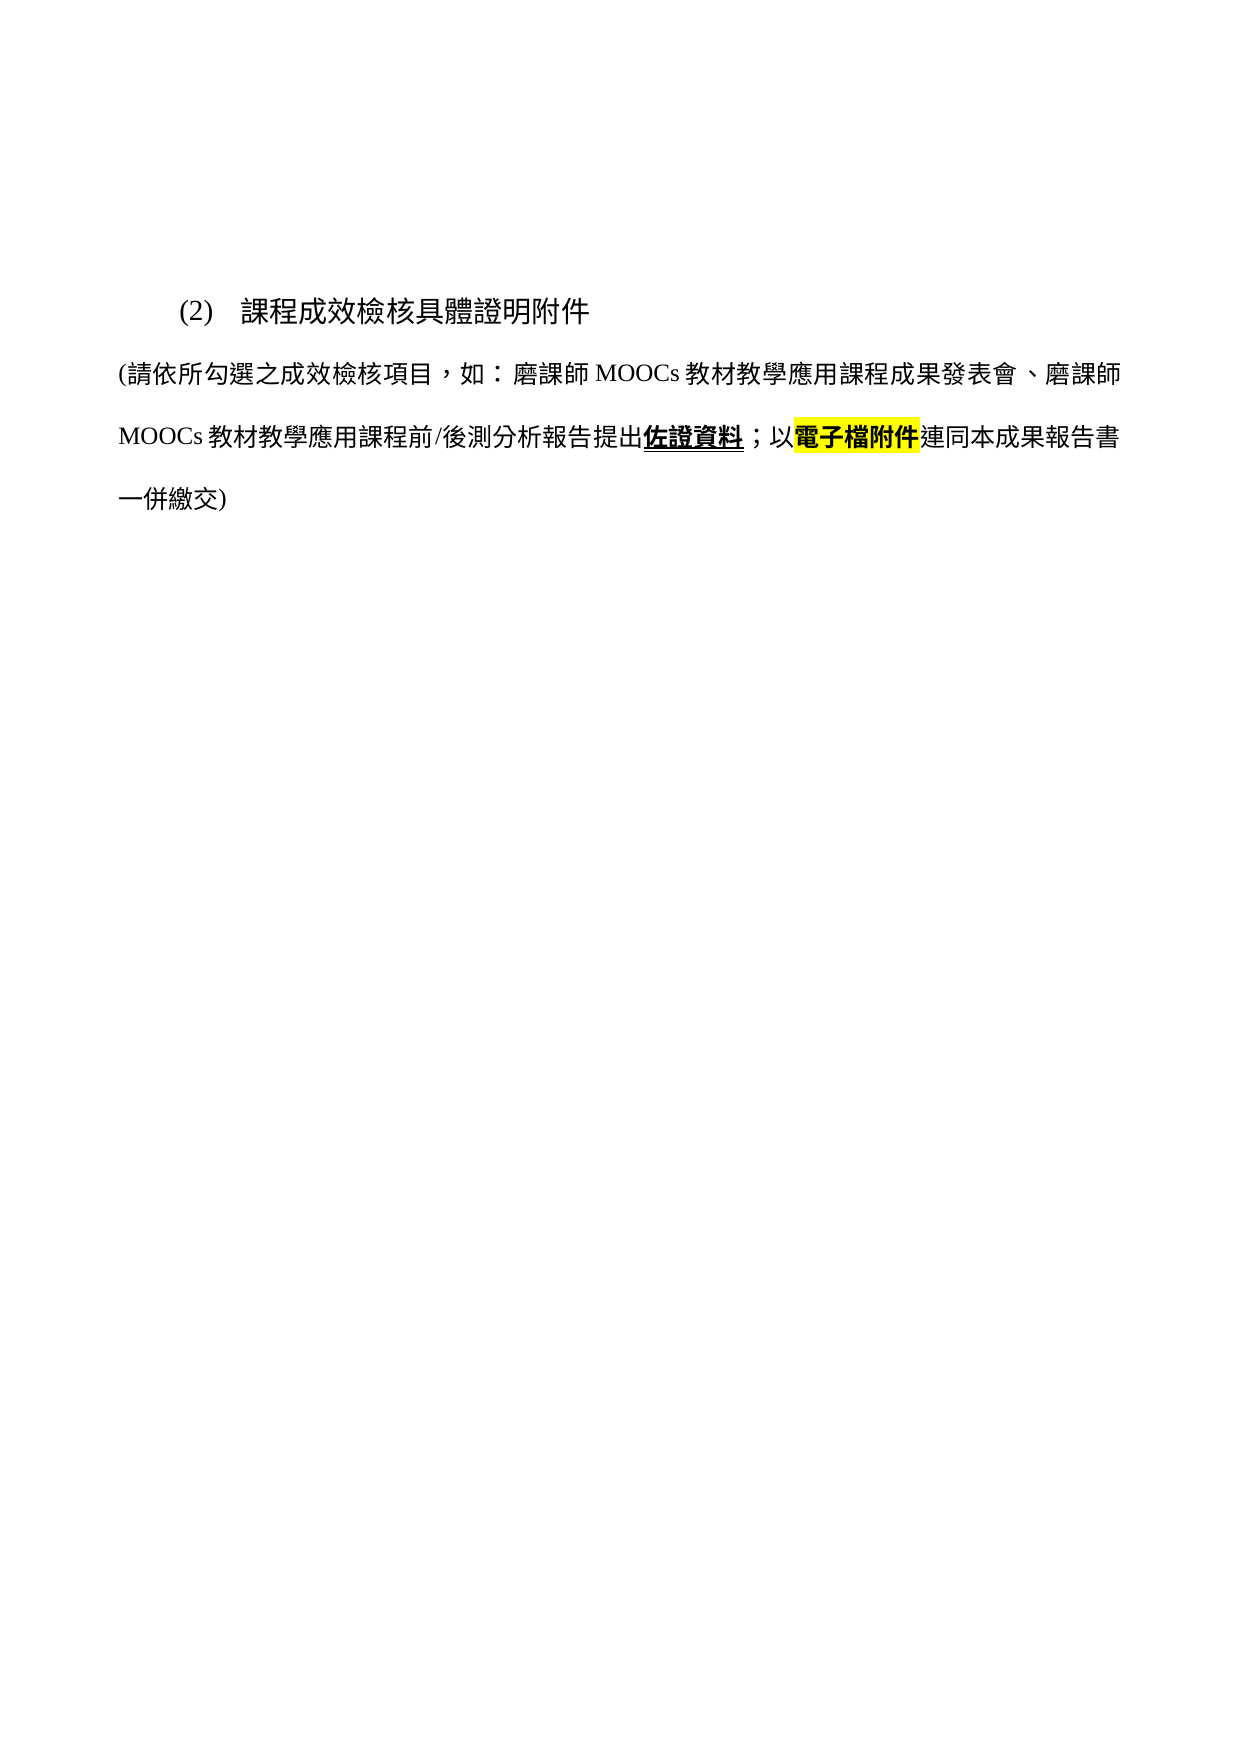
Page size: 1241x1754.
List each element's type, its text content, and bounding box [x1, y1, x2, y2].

list 課程成效檢核具體證明附件 [179, 268, 1122, 331]
text (請依所勾選之成效檢核項目，如：磨課師MOOCs教材教學應用課程成果發表會、磨課師MOOCs教材教學應用課程前/後測分析報告提出佐證資料；以電子檔附件連同本成果報告書一併繳交) [118, 331, 1122, 518]
